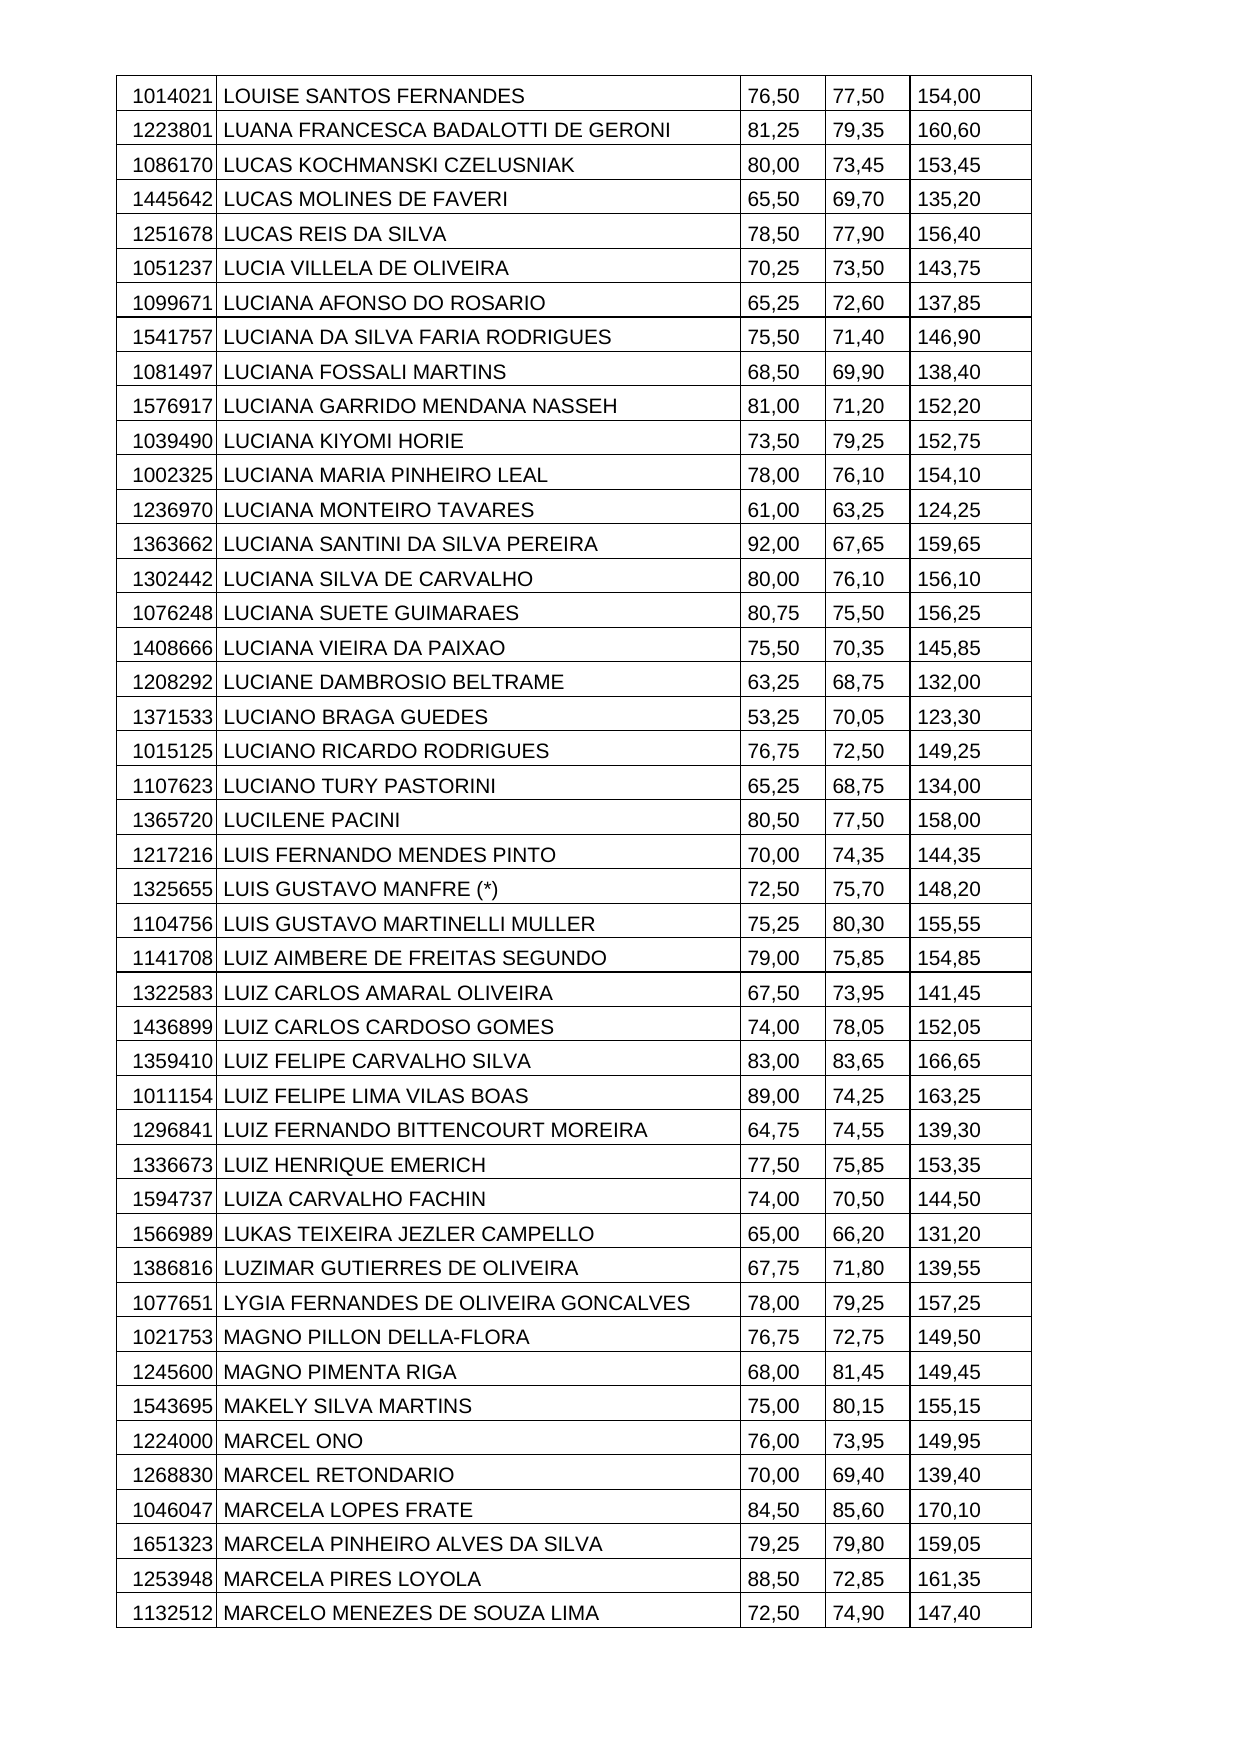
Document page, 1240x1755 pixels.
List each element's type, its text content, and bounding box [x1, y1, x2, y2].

table_cell 65,50 [741, 180, 825, 213]
table_cell 74,00 [741, 1007, 825, 1040]
table_cell 72,75 [826, 1317, 909, 1351]
table_cell 65,25 [741, 283, 825, 316]
table_cell LUIZ FERNANDO BITTENCOURT MOREIRA [217, 1110, 740, 1144]
table_cell 76,50 [741, 76, 825, 109]
table_cell 152,05 [911, 1007, 1031, 1040]
table_cell 74,35 [826, 835, 909, 868]
table_cell 74,00 [741, 1179, 825, 1213]
table_cell LUCAS MOLINES DE FAVERI [217, 180, 740, 213]
table_cell 1363662 [117, 524, 216, 558]
table_cell 77,50 [826, 800, 909, 833]
table_cell LUCIANO BRAGA GUEDES [217, 697, 740, 730]
table_cell LOUISE SANTOS FERNANDES [217, 76, 740, 109]
table_cell LUCIANO TURY PASTORINI [217, 766, 740, 799]
table_cell 1359410 [117, 1041, 216, 1075]
table_cell 63,25 [826, 490, 909, 523]
table_cell LUCIANA AFONSO DO ROSARIO [217, 283, 740, 316]
table_cell 79,25 [741, 1524, 825, 1558]
table_cell 143,75 [911, 249, 1031, 282]
table_cell 1077651 [117, 1283, 216, 1316]
table_cell 163,25 [911, 1076, 1031, 1109]
table_cell 1217216 [117, 835, 216, 868]
table_cell 72,85 [826, 1559, 909, 1592]
table_cell 152,20 [911, 386, 1031, 420]
table_cell 68,00 [741, 1352, 825, 1385]
table_cell 79,25 [826, 421, 909, 454]
table_cell 1253948 [117, 1559, 216, 1592]
table_cell 1076248 [117, 593, 216, 627]
table_cell 1594737 [117, 1179, 216, 1213]
table_cell 68,75 [826, 766, 909, 799]
table_cell 1445642 [117, 180, 216, 213]
table_cell 1104756 [117, 904, 216, 937]
table_cell 135,20 [911, 180, 1031, 213]
table_cell 154,10 [911, 455, 1031, 489]
table_cell 1371533 [117, 697, 216, 730]
table_cell LUCIANA GARRIDO MENDANA NASSEH [217, 386, 740, 420]
table_cell 73,50 [826, 249, 909, 282]
table_cell 144,50 [911, 1179, 1031, 1213]
table_cell 149,50 [911, 1317, 1031, 1351]
table_cell 132,00 [911, 662, 1031, 696]
table_cell LUCIANO RICARDO RODRIGUES [217, 731, 740, 764]
table_cell 63,25 [741, 662, 825, 696]
table_cell 70,05 [826, 697, 909, 730]
table_cell 74,25 [826, 1076, 909, 1109]
table_cell 1365720 [117, 800, 216, 833]
table_cell 1081497 [117, 352, 216, 385]
table_cell 66,20 [826, 1214, 909, 1247]
table_cell 1245600 [117, 1352, 216, 1385]
table_cell 146,90 [911, 318, 1031, 351]
table_cell 81,00 [741, 386, 825, 420]
table_cell 147,40 [911, 1593, 1031, 1627]
table_cell 1132512 [117, 1593, 216, 1627]
table_cell MAKELY SILVA MARTINS [217, 1386, 740, 1420]
table_cell 89,00 [741, 1076, 825, 1109]
table_cell LUCIANA MONTEIRO TAVARES [217, 490, 740, 523]
table_cell LUKAS TEIXEIRA JEZLER CAMPELLO [217, 1214, 740, 1247]
table_cell 159,65 [911, 524, 1031, 558]
table_cell 78,00 [741, 455, 825, 489]
table_cell 85,60 [826, 1490, 909, 1523]
table_cell LUANA FRANCESCA BADALOTTI DE GERONI [217, 111, 740, 144]
table_cell 1039490 [117, 421, 216, 454]
table_cell 79,80 [826, 1524, 909, 1558]
table_cell LUIS FERNANDO MENDES PINTO [217, 835, 740, 868]
table_cell 69,90 [826, 352, 909, 385]
table_cell 78,00 [741, 1283, 825, 1316]
table_cell 131,20 [911, 1214, 1031, 1247]
table_cell 1223801 [117, 111, 216, 144]
table_cell LUCIANA DA SILVA FARIA RODRIGUES [217, 318, 740, 351]
table_cell 73,45 [826, 145, 909, 178]
table_cell 70,00 [741, 835, 825, 868]
table_cell 123,30 [911, 697, 1031, 730]
table_cell 64,75 [741, 1110, 825, 1144]
table_cell 1302442 [117, 559, 216, 592]
table_cell 1224000 [117, 1421, 216, 1454]
table_cell 139,30 [911, 1110, 1031, 1144]
table_cell 76,00 [741, 1421, 825, 1454]
table_cell LUCIANE DAMBROSIO BELTRAME [217, 662, 740, 696]
table_cell LUIZ CARLOS CARDOSO GOMES [217, 1007, 740, 1040]
table_cell 53,25 [741, 697, 825, 730]
table_cell 74,55 [826, 1110, 909, 1144]
table_cell 77,50 [741, 1145, 825, 1178]
table_cell LUZIMAR GUTIERRES DE OLIVEIRA [217, 1248, 740, 1282]
table_cell 70,35 [826, 628, 909, 661]
table_cell 77,90 [826, 214, 909, 247]
table_cell 73,95 [826, 1421, 909, 1454]
table_cell 80,15 [826, 1386, 909, 1420]
table_cell 71,20 [826, 386, 909, 420]
table_cell 1021753 [117, 1317, 216, 1351]
table_cell 92,00 [741, 524, 825, 558]
table_cell LUCIANA KIYOMI HORIE [217, 421, 740, 454]
table_cell 138,40 [911, 352, 1031, 385]
table_cell 137,85 [911, 283, 1031, 316]
table_cell 1251678 [117, 214, 216, 247]
table_cell LUCAS KOCHMANSKI CZELUSNIAK [217, 145, 740, 178]
table_cell 1541757 [117, 318, 216, 351]
table_cell 1015125 [117, 731, 216, 764]
table_cell 69,40 [826, 1455, 909, 1489]
table_cell 158,00 [911, 800, 1031, 833]
table_cell 1046047 [117, 1490, 216, 1523]
table_cell 1543695 [117, 1386, 216, 1420]
table_cell 80,75 [741, 593, 825, 627]
table_cell 139,55 [911, 1248, 1031, 1282]
table_cell 83,65 [826, 1041, 909, 1075]
table_cell LUCIANA FOSSALI MARTINS [217, 352, 740, 385]
table_cell 61,00 [741, 490, 825, 523]
table_cell 84,50 [741, 1490, 825, 1523]
table_cell 88,50 [741, 1559, 825, 1592]
table_cell 71,40 [826, 318, 909, 351]
table_cell 68,75 [826, 662, 909, 696]
table_cell LUCILENE PACINI [217, 800, 740, 833]
table_cell 75,25 [741, 904, 825, 937]
table_cell 1651323 [117, 1524, 216, 1558]
table_cell 1236970 [117, 490, 216, 523]
table_cell 67,75 [741, 1248, 825, 1282]
table_cell 72,50 [826, 731, 909, 764]
table_cell 79,35 [826, 111, 909, 144]
table_cell 1296841 [117, 1110, 216, 1144]
table_cell 78,50 [741, 214, 825, 247]
table_cell LYGIA FERNANDES DE OLIVEIRA GONCALVES [217, 1283, 740, 1316]
table_cell 154,00 [911, 76, 1031, 109]
table_cell 80,00 [741, 559, 825, 592]
table_cell 76,10 [826, 455, 909, 489]
table_cell 157,25 [911, 1283, 1031, 1316]
table_cell LUIS GUSTAVO MARTINELLI MULLER [217, 904, 740, 937]
table_cell 69,70 [826, 180, 909, 213]
table_cell 78,05 [826, 1007, 909, 1040]
table_cell 156,10 [911, 559, 1031, 592]
table_cell 1576917 [117, 386, 216, 420]
table_cell 81,25 [741, 111, 825, 144]
table_cell 74,90 [826, 1593, 909, 1627]
table_cell 72,50 [741, 1593, 825, 1627]
table_cell 1099671 [117, 283, 216, 316]
table_cell 170,10 [911, 1490, 1031, 1523]
table_cell MARCELA PIRES LOYOLA [217, 1559, 740, 1592]
table_cell 1436899 [117, 1007, 216, 1040]
table_cell 81,45 [826, 1352, 909, 1385]
table_cell 1011154 [117, 1076, 216, 1109]
table_cell 1208292 [117, 662, 216, 696]
table_cell 1322583 [117, 973, 216, 1006]
table_cell 77,50 [826, 76, 909, 109]
table_cell LUIZ FELIPE CARVALHO SILVA [217, 1041, 740, 1075]
table_cell LUIZ FELIPE LIMA VILAS BOAS [217, 1076, 740, 1109]
table_cell MARCELA LOPES FRATE [217, 1490, 740, 1523]
table_cell 75,85 [826, 938, 909, 971]
table_cell MAGNO PILLON DELLA-FLORA [217, 1317, 740, 1351]
table_cell 1336673 [117, 1145, 216, 1178]
table_cell 68,50 [741, 352, 825, 385]
table_cell 75,70 [826, 869, 909, 902]
table_cell 67,65 [826, 524, 909, 558]
table_cell LUCIANA VIEIRA DA PAIXAO [217, 628, 740, 661]
table_cell 75,00 [741, 1386, 825, 1420]
table_cell LUIZA CARVALHO FACHIN [217, 1179, 740, 1213]
table_cell 149,25 [911, 731, 1031, 764]
table_cell 152,75 [911, 421, 1031, 454]
table_cell LUIZ CARLOS AMARAL OLIVEIRA [217, 973, 740, 1006]
table_cell 75,85 [826, 1145, 909, 1178]
table_cell 76,75 [741, 1317, 825, 1351]
table_cell LUCIA VILLELA DE OLIVEIRA [217, 249, 740, 282]
table_cell 155,15 [911, 1386, 1031, 1420]
table_cell 80,50 [741, 800, 825, 833]
table_cell 166,65 [911, 1041, 1031, 1075]
table_cell 161,35 [911, 1559, 1031, 1592]
table_cell 70,00 [741, 1455, 825, 1489]
table_cell LUIZ HENRIQUE EMERICH [217, 1145, 740, 1178]
table_cell 154,85 [911, 938, 1031, 971]
table_cell 79,00 [741, 938, 825, 971]
table_cell 1566989 [117, 1214, 216, 1247]
table_cell 73,95 [826, 973, 909, 1006]
table_cell 148,20 [911, 869, 1031, 902]
table_cell 159,05 [911, 1524, 1031, 1558]
table_cell 153,45 [911, 145, 1031, 178]
table_cell 67,50 [741, 973, 825, 1006]
table_cell 1268830 [117, 1455, 216, 1489]
table_cell 134,00 [911, 766, 1031, 799]
table_cell 1107623 [117, 766, 216, 799]
table_cell 73,50 [741, 421, 825, 454]
table_cell 75,50 [826, 593, 909, 627]
table_cell 70,50 [826, 1179, 909, 1213]
table_cell LUIZ AIMBERE DE FREITAS SEGUNDO [217, 938, 740, 971]
table_cell 139,40 [911, 1455, 1031, 1489]
table_cell 1141708 [117, 938, 216, 971]
table_cell 141,45 [911, 973, 1031, 1006]
table_cell 1386816 [117, 1248, 216, 1282]
table_cell MARCELO MENEZES DE SOUZA LIMA [217, 1593, 740, 1627]
table_cell 75,50 [741, 628, 825, 661]
table_cell LUCIANA SANTINI DA SILVA PEREIRA [217, 524, 740, 558]
table_cell 1014021 [117, 76, 216, 109]
table_cell 155,55 [911, 904, 1031, 937]
table_cell 70,25 [741, 249, 825, 282]
table_cell 156,25 [911, 593, 1031, 627]
table_cell 1408666 [117, 628, 216, 661]
table_cell 1086170 [117, 145, 216, 178]
table_cell 80,30 [826, 904, 909, 937]
table_cell LUCIANA MARIA PINHEIRO LEAL [217, 455, 740, 489]
table_cell LUCAS REIS DA SILVA [217, 214, 740, 247]
table_cell 1325655 [117, 869, 216, 902]
table_cell 80,00 [741, 145, 825, 178]
table_cell LUCIANA SILVA DE CARVALHO [217, 559, 740, 592]
table_cell 160,60 [911, 111, 1031, 144]
table_cell MAGNO PIMENTA RIGA [217, 1352, 740, 1385]
table_cell 149,95 [911, 1421, 1031, 1454]
table_cell 83,00 [741, 1041, 825, 1075]
table_cell MARCEL ONO [217, 1421, 740, 1454]
table_cell 145,85 [911, 628, 1031, 661]
table_cell 124,25 [911, 490, 1031, 523]
table_cell 65,00 [741, 1214, 825, 1247]
table_cell 79,25 [826, 1283, 909, 1316]
table_cell 76,10 [826, 559, 909, 592]
table_cell 72,60 [826, 283, 909, 316]
table_cell 71,80 [826, 1248, 909, 1282]
table_cell 75,50 [741, 318, 825, 351]
table_cell 1051237 [117, 249, 216, 282]
table_cell 65,25 [741, 766, 825, 799]
table_cell 156,40 [911, 214, 1031, 247]
table_cell MARCELA PINHEIRO ALVES DA SILVA [217, 1524, 740, 1558]
table_cell 72,50 [741, 869, 825, 902]
table_cell 76,75 [741, 731, 825, 764]
table_cell 1002325 [117, 455, 216, 489]
table_cell MARCEL RETONDARIO [217, 1455, 740, 1489]
table_cell 144,35 [911, 835, 1031, 868]
table_cell 153,35 [911, 1145, 1031, 1178]
table_cell 149,45 [911, 1352, 1031, 1385]
table_cell LUIS GUSTAVO MANFRE (*) [217, 869, 740, 902]
table_cell LUCIANA SUETE GUIMARAES [217, 593, 740, 627]
